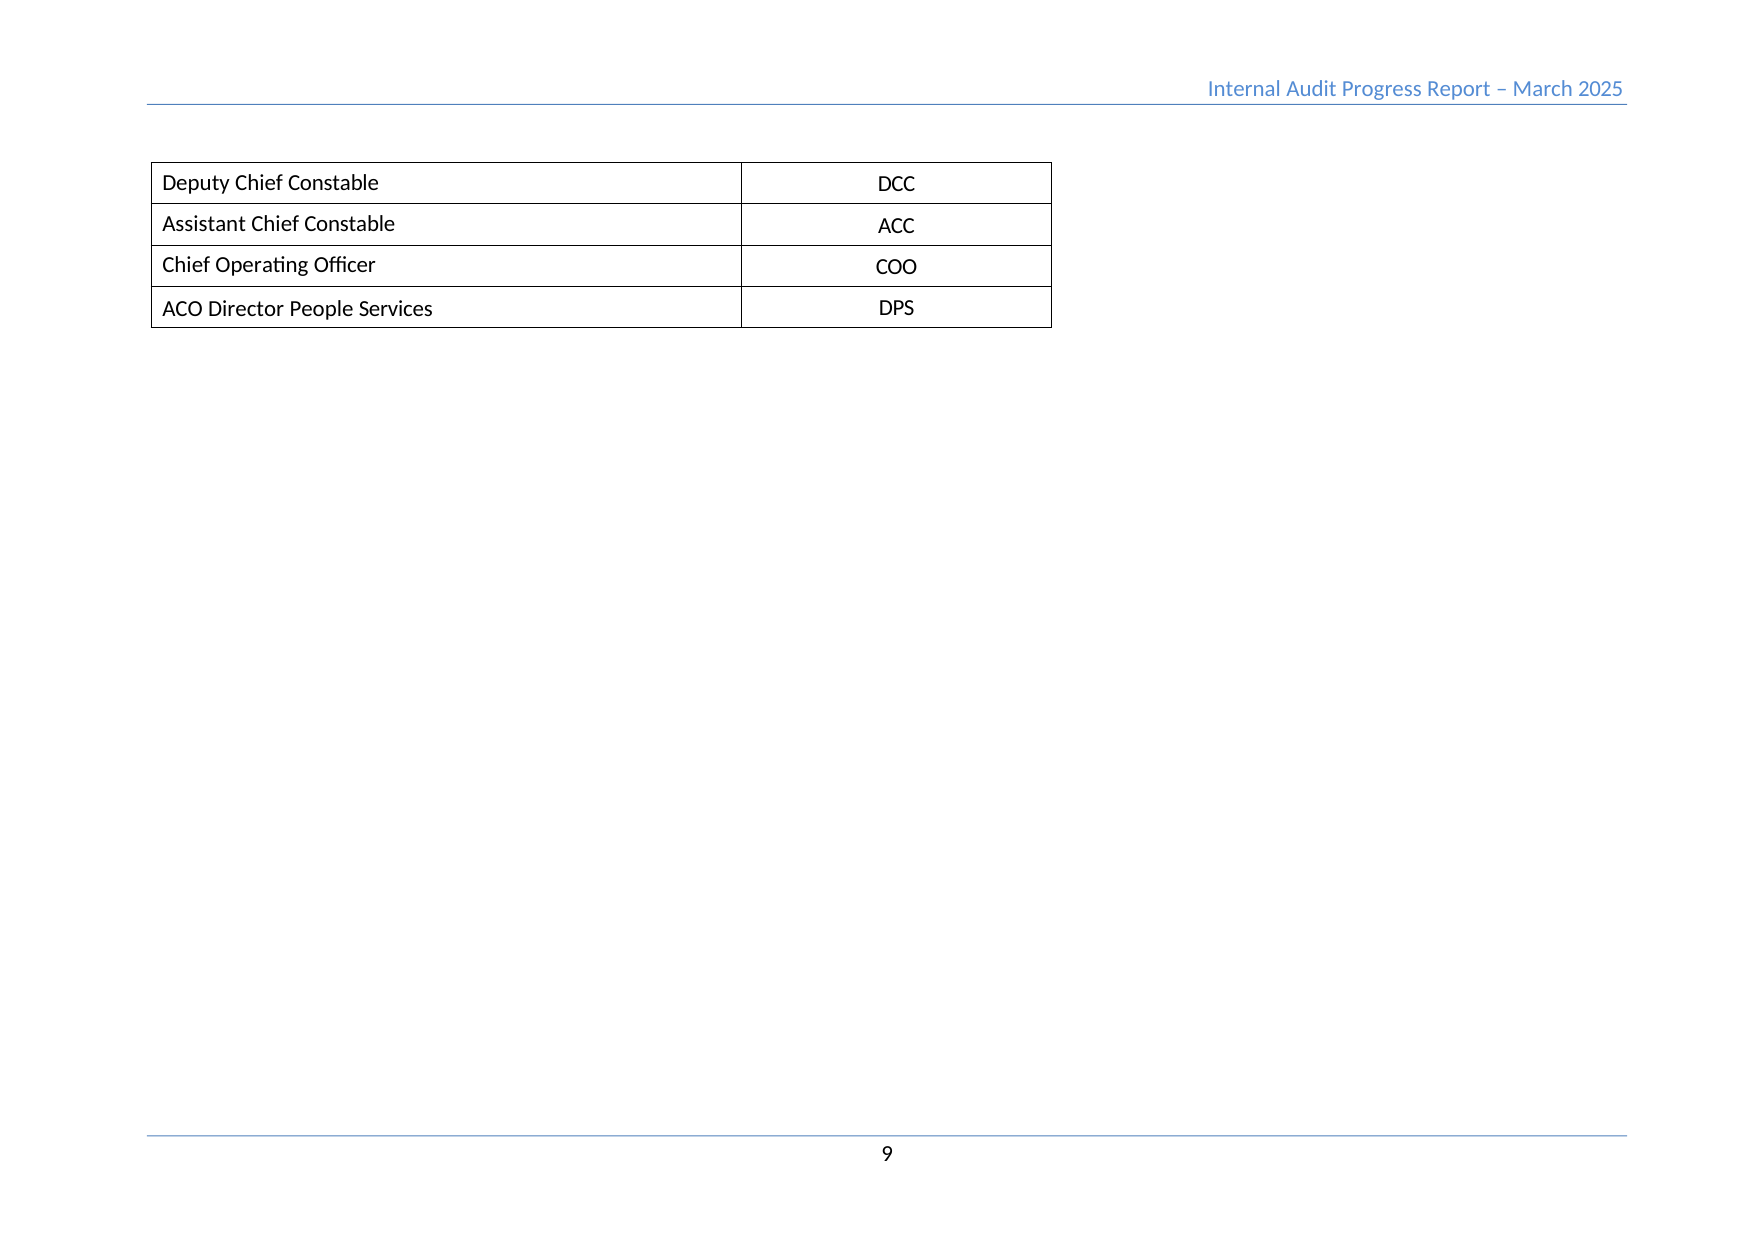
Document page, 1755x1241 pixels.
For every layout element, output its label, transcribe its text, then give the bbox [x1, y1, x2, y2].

table_cell DPS [742, 287, 1051, 327]
table_header DCC [742, 163, 1051, 203]
table_header Deputy Chief Constable [152, 163, 741, 203]
table_cell ACO Director People Services [152, 287, 741, 327]
table_cell ACC [742, 204, 1051, 244]
table_cell Assistant Chief Constable [152, 204, 741, 244]
table_cell Chief Operating Officer [152, 246, 741, 286]
table_cell COO [742, 246, 1051, 286]
